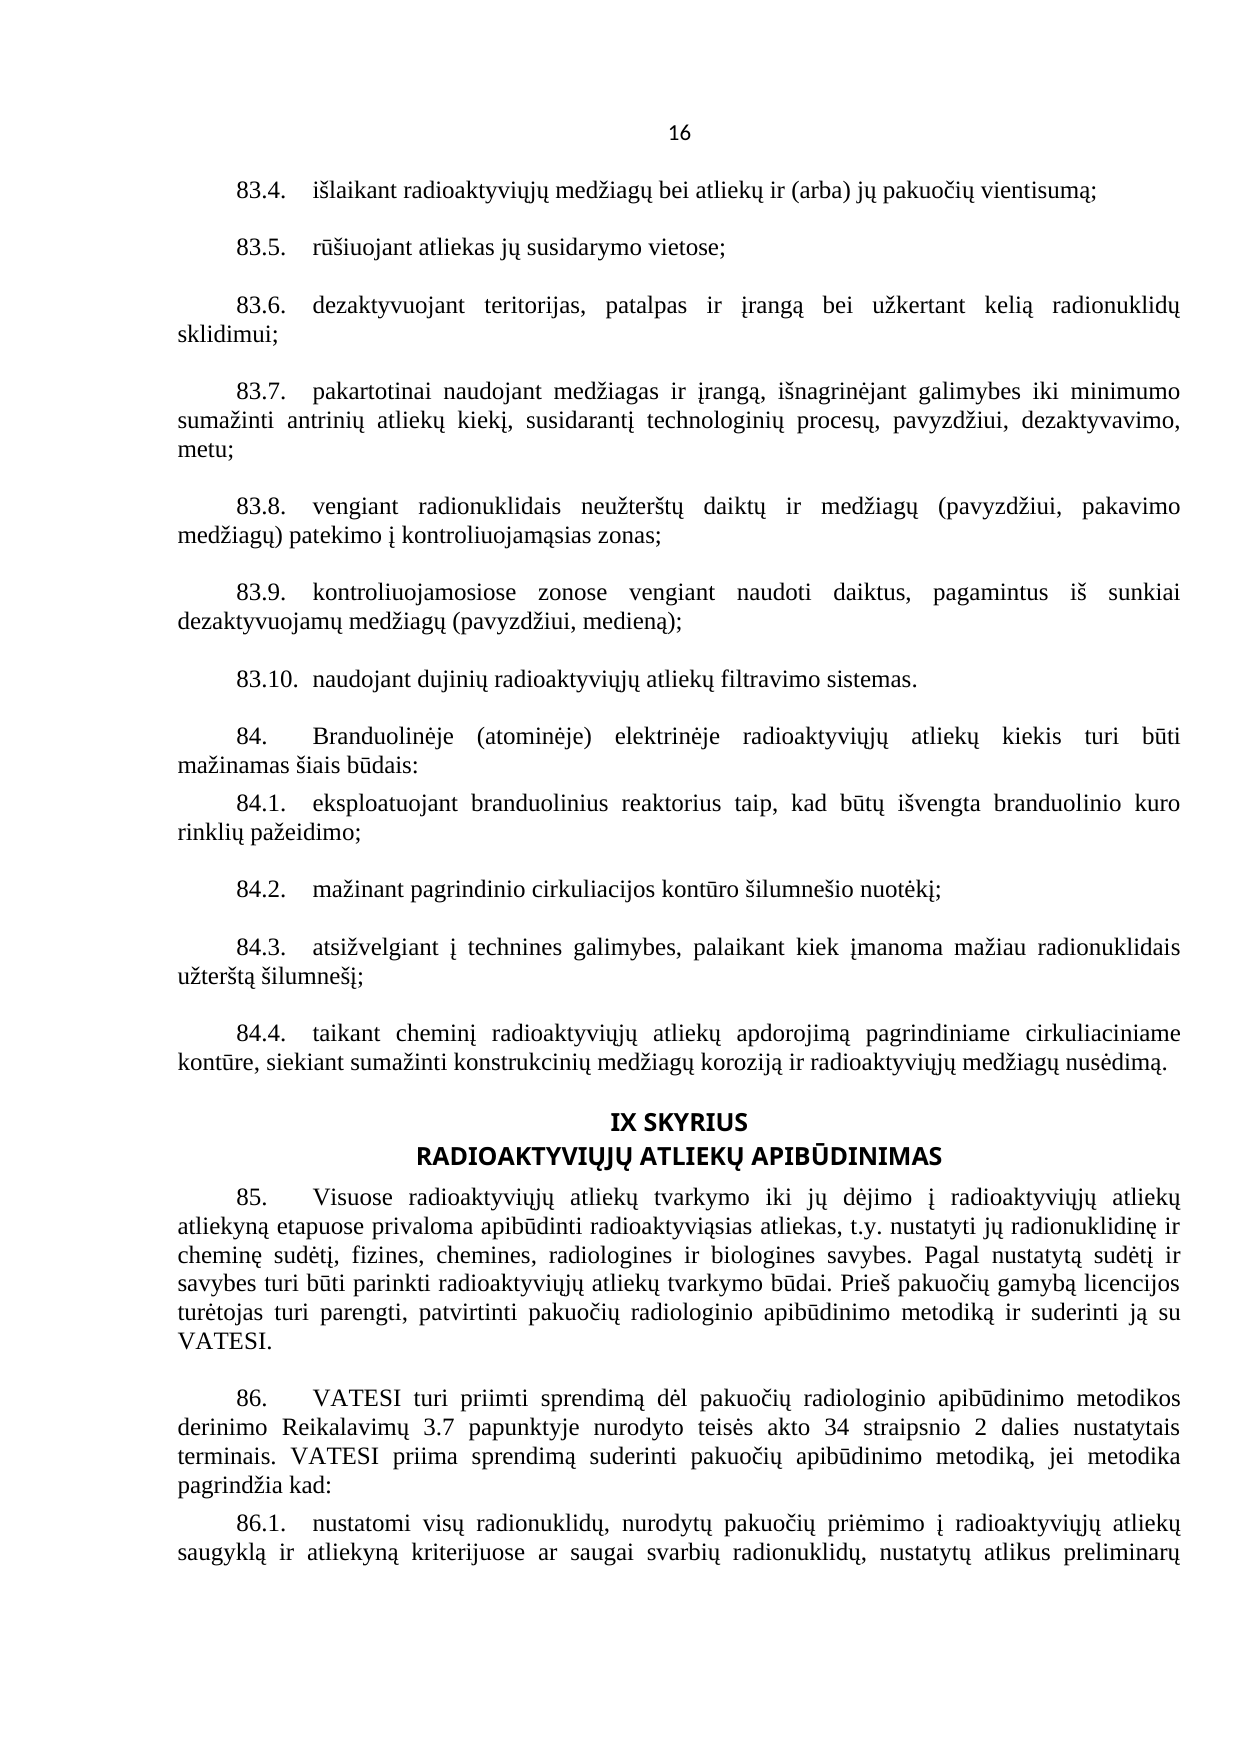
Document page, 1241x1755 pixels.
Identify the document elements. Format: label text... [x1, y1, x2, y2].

text IX SKyrius [177, 1104, 1181, 1138]
text 84.4. taikant cheminį radioaktyviųjų atliekų apdorojimą pagrindiniame cirkuliaciniame kontūre, siekiant sumažinti konstrukcinių medžiagų koroziją ir radioaktyviųjų medžiagų nusėdimą. [177, 1018, 1181, 1076]
text 84.1. eksploatuojant branduolinius reaktorius taip, kad būtų išvengta branduolinio kuro rinklių pažeidimo; [177, 788, 1181, 846]
text 84. Branduolinėje (atominėje) elektrinėje radioaktyviųjų atliekų kiekis turi būti mažinamas šiais būdais: [177, 721, 1181, 779]
text 83.9. kontroliuojamosiose zonose vengiant naudoti daiktus, pagamintus iš sunkiai dezaktyvuojamų medžiagų (pavyzdžiui, medieną); [177, 577, 1181, 635]
text 83.5. rūšiuojant atliekas jų susidarymo vietose; [177, 232, 1181, 261]
text 83.10. naudojant dujinių radioaktyviųjų atliekų filtravimo sistemas. [177, 664, 1181, 692]
text RADIOAKTYVIŲJŲ ATLIEKŲ APIBŪDINIMAS [177, 1138, 1181, 1173]
text 84.2. mažinant pagrindinio cirkuliacijos kontūro šilumnešio nuotėkį; [177, 874, 1181, 903]
text 84.3. atsižvelgiant į technines galimybes, palaikant kiek įmanoma mažiau radionuklidais užterštą šilumnešį; [177, 932, 1181, 989]
text 86. VATESI turi priimti sprendimą dėl pakuočių radiologinio apibūdinimo metodikos derinimo Reikalavimų 3.7 papunktyje nurodyto teisės akto 34 straipsnio 2 dalies nustatytais terminais. VATESI priima sprendimą suderinti pakuočių apibūdinimo metodiką, jei metodika pagrindžia kad: [177, 1383, 1181, 1498]
text 83.8. vengiant radionuklidais neužterštų daiktų ir medžiagų (pavyzdžiui, pakavimo medžiagų) patekimo į kontroliuojamąsias zonas; [177, 491, 1181, 549]
text 83.7. pakartotinai naudojant medžiagas ir įrangą, išnagrinėjant galimybes iki minimumo sumažinti antrinių atliekų kiekį, susidarantį technologinių procesų, pavyzdžiui, dezaktyvavimo, metu; [177, 376, 1181, 462]
text 86.1. nustatomi visų radionuklidų, nurodytų pakuočių priėmimo į radioaktyviųjų atliekų saugyklą ir atliekyną kriterijuose ar saugai svarbių radionuklidų, nustatytų atlikus preliminarų [177, 1508, 1181, 1566]
text 83.4. išlaikant radioaktyviųjų medžiagų bei atliekų ir (arba) jų pakuočių vientisumą; [177, 175, 1181, 204]
text 85. Visuose radioaktyviųjų atliekų tvarkymo iki jų dėjimo į radioaktyviųjų atliekų atliekyną etapuose privaloma apibūdinti radioaktyviąsias atliekas, t.y. nustatyti jų radionuklidinę ir cheminę sudėtį, fizines, chemines, radiologines ir biologines savybes. Pagal nustatytą sudėtį ir savybes turi būti parinkti radioaktyviųjų atliekų tvarkymo būdai. Prieš pakuočių gamybą licencijos turėtojas turi parengti, patvirtinti pakuočių radiologinio apibūdinimo metodiką ir suderinti ją su VATESI. [177, 1182, 1181, 1355]
text 83.6. dezaktyvuojant teritorijas, patalpas ir įrangą bei užkertant kelią radionuklidų sklidimui; [177, 290, 1181, 347]
